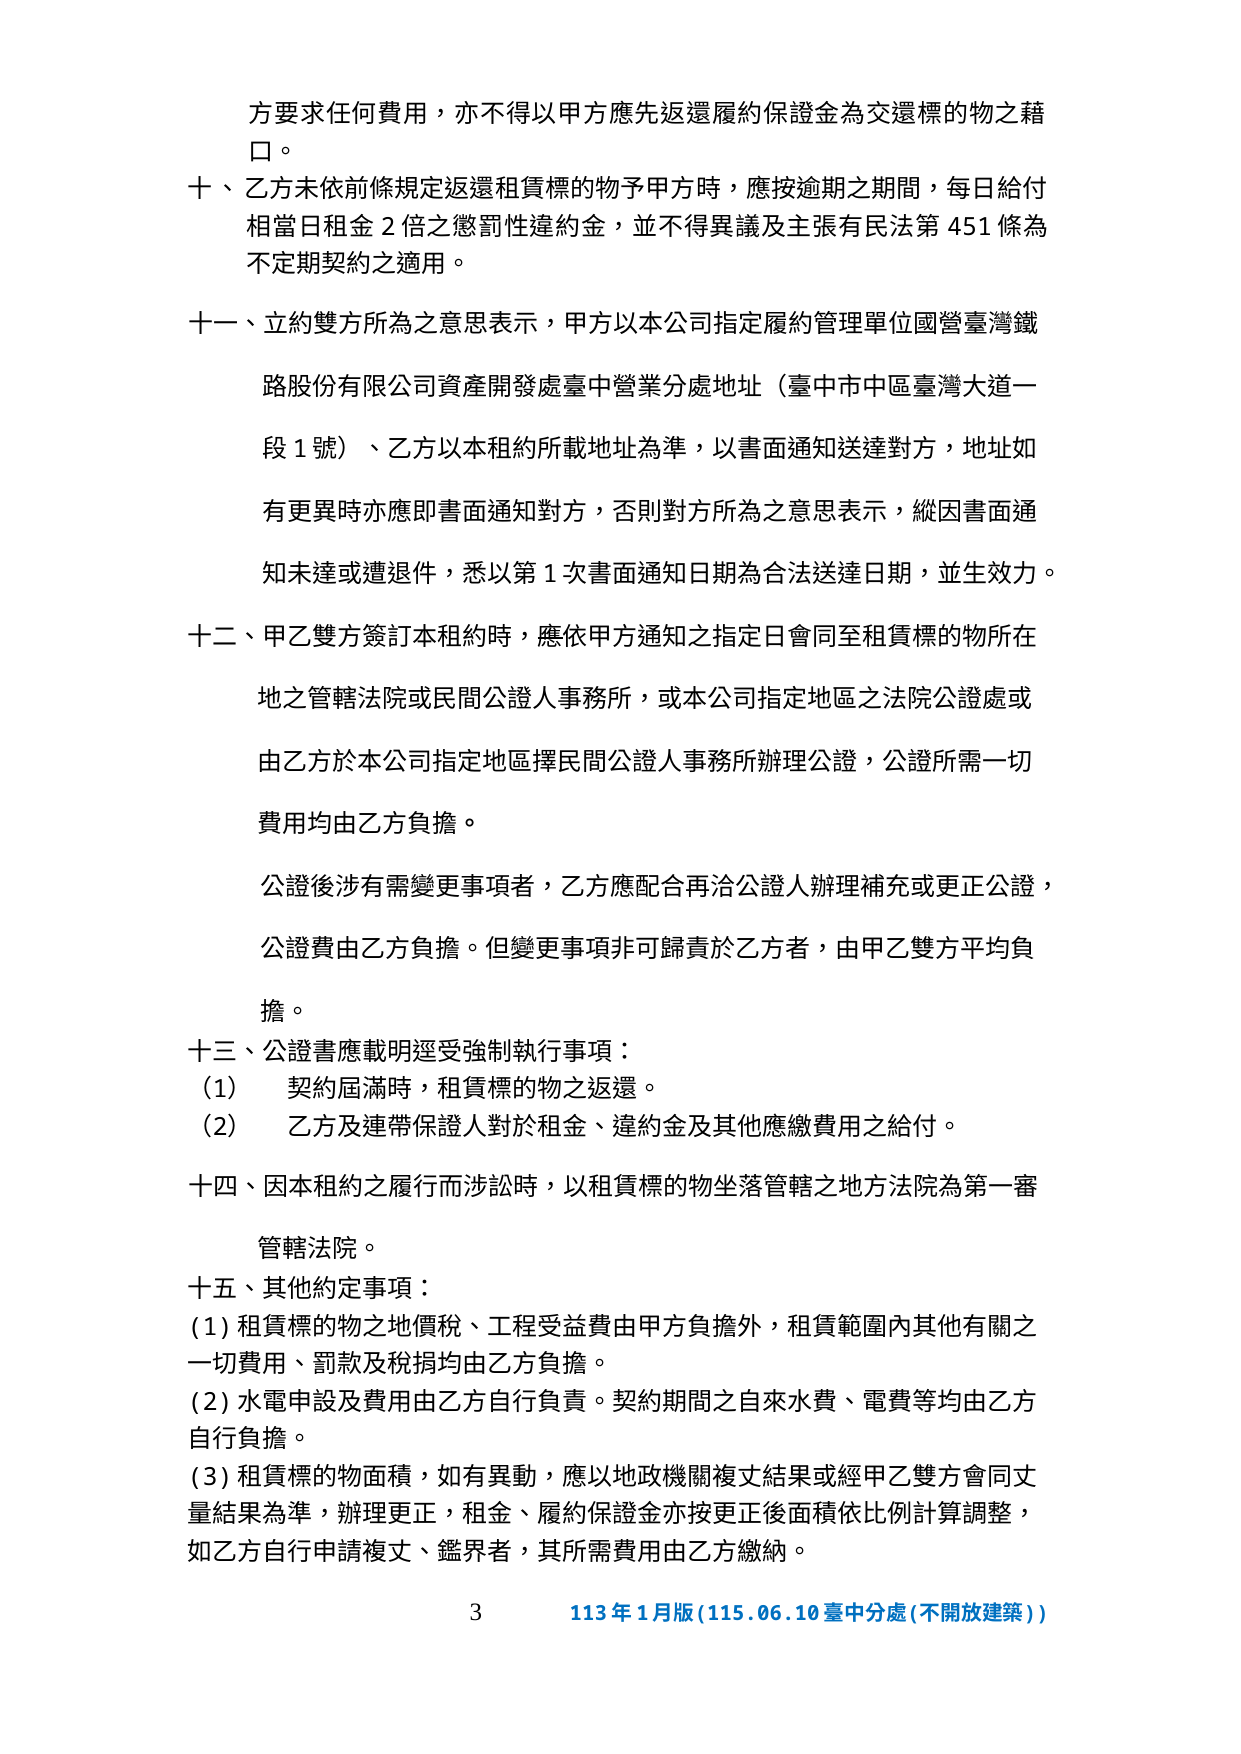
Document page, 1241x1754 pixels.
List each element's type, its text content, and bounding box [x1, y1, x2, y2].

text 十五、其他約定事項： [187, 1267, 1048, 1305]
list 契約屆滿時，租賃標的物之返還。 [187, 1067, 1043, 1105]
text 方要求任何費用，亦不得以甲方應先返還履約保證金為交還標的物之藉口。 [249, 92, 1048, 167]
text 十、乙方未依前條規定返還租賃標的物予甲方時，應按逾期之期間，每日給付相當日租金2倍之懲罰性違約金，並不得異議及主張有民法第451條為不定期契約之適用。 [187, 167, 1048, 280]
text 十二、甲乙雙方簽訂本租約時，應依甲方通知之指定日會同至租賃標的物所在地之管轄法院或民間公證人事務所，或本公司指定地區之法院公證處或由乙方於本公司指定地區擇民間公證人事務所辦理公證，公證所需一切費用均由乙方負擔。 [187, 592, 1048, 842]
text 十四、因本租約之履行而涉訟時，以租賃標的物坐落管轄之地方法院為第一審管轄法院。 [189, 1142, 1048, 1267]
text 十三、公證書應載明逕受強制執行事項： [187, 1030, 1048, 1067]
text 十一、立約雙方所為之意思表示，甲方以本公司指定履約管理單位國營臺灣鐵路股份有限公司資產開發處臺中營業分處地址（臺中市中區臺灣大道一段1號）、乙方以本租約所載地址為準，以書面通知送達對方，地址如有更異時亦應即書面通知對方，否則對方所為之意思表示，縱因書面通知未達或遭退件，悉以第1次書面通知日期為合法送達日期，並生效力。 [189, 280, 1048, 592]
text 公證後涉有需變更事項者，乙方應配合再洽公證人辦理補充或更正公證，公證費由乙方負擔。但變更事項非可歸責於乙方者，由甲乙雙方平均負擔。 [260, 842, 1048, 1030]
list 租賃標的物之地價稅、工程受益費由甲方負擔外，租賃範圍內其他有關之一切費用、罰款及稅捐均由乙方負擔。 [187, 1305, 1043, 1380]
list 租賃標的物面積，如有異動，應以地政機關複丈結果或經甲乙雙方會同丈量結果為準，辦理更正，租金、履約保證金亦按更正後面積依比例計算調整，如乙方自行申請複丈、鑑界者，其所需費用由乙方繳納。 [187, 1455, 1043, 1567]
list 水電申設及費用由乙方自行負責。契約期間之自來水費、電費等均由乙方自行負擔。 [187, 1380, 1043, 1455]
list 乙方及連帶保證人對於租金、違約金及其他應繳費用之給付。 [187, 1105, 1043, 1142]
